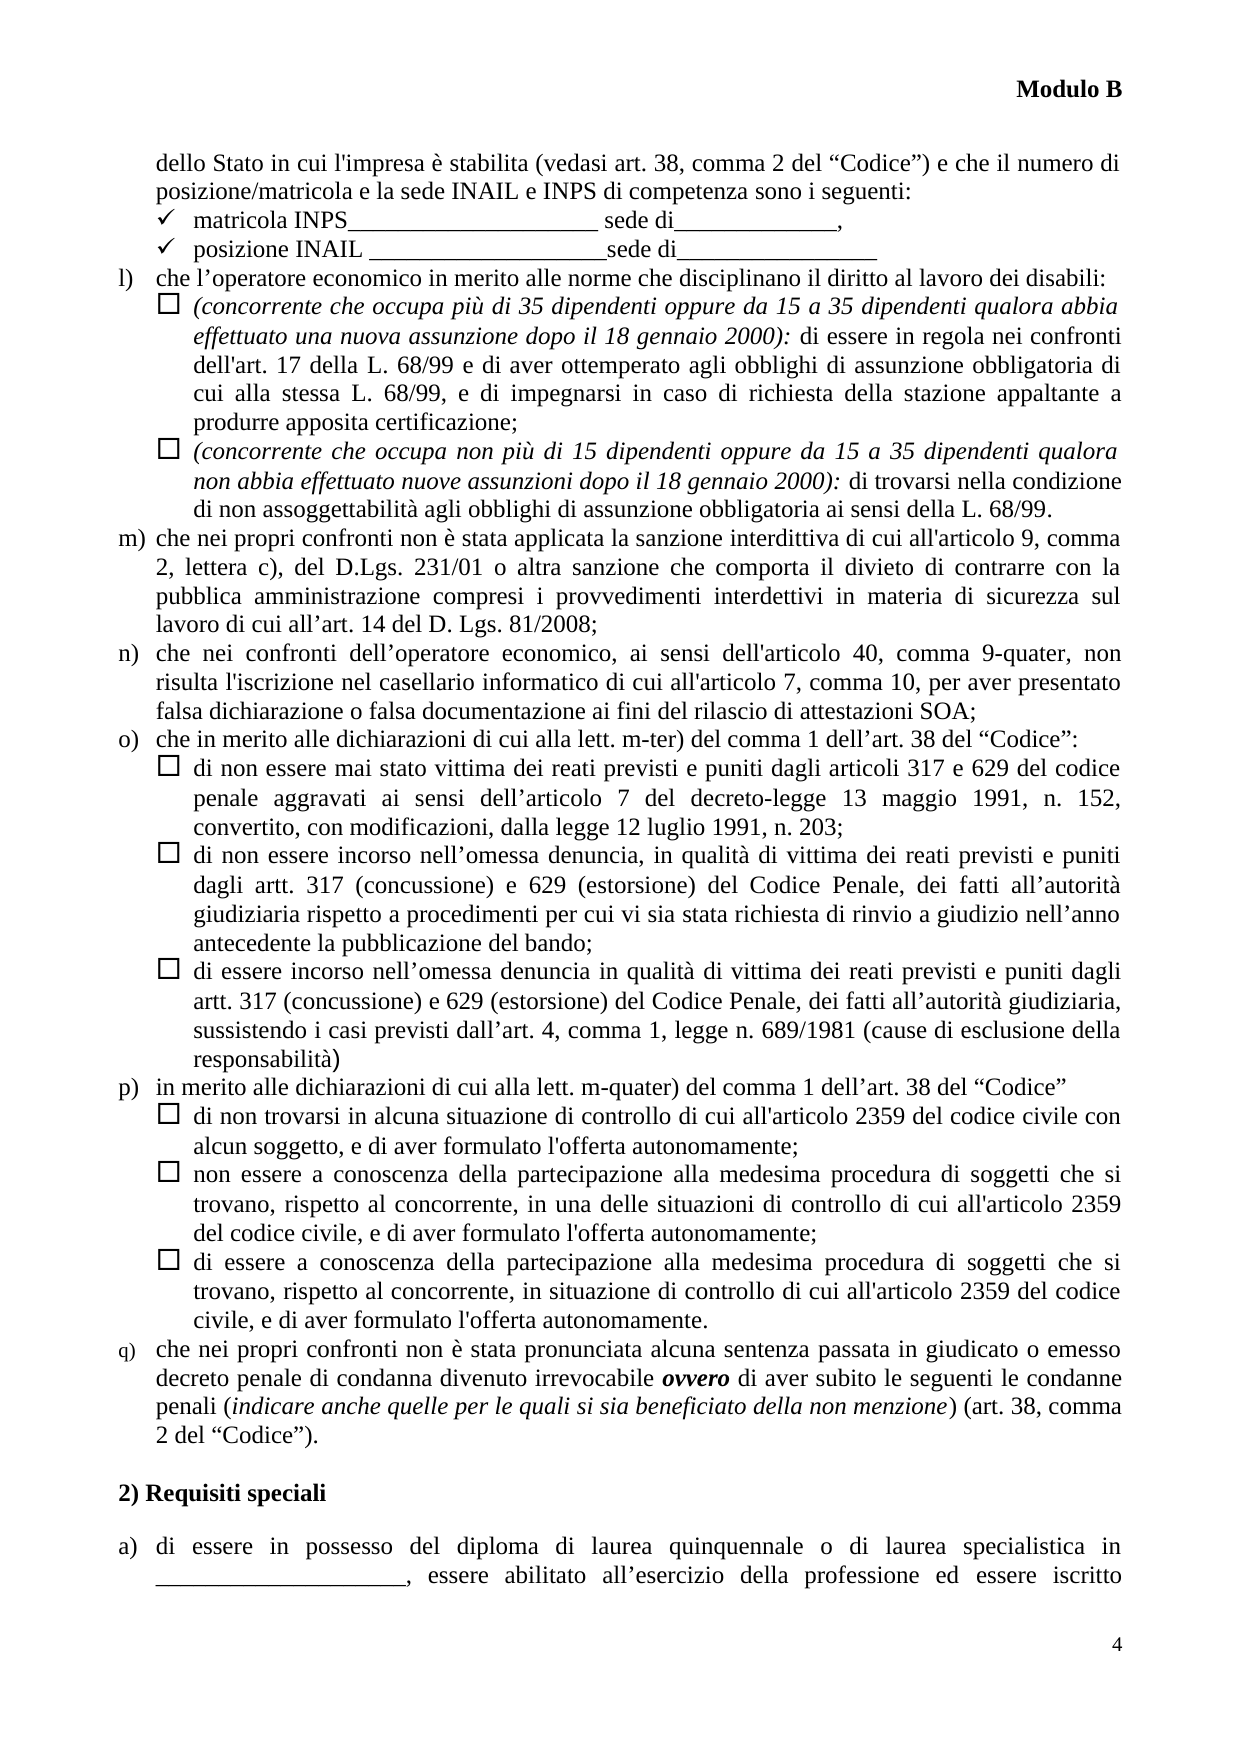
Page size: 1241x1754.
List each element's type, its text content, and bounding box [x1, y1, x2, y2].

list matricola INPS____________________ sede di_____________, [156, 205, 1122, 234]
list non essere a conoscenza della partecipazione alla medesima procedura di soggetti che si trovano, rispetto al concorrente, in una delle situazioni di controllo di cui all'articolo 2359 del codice civile, e di aver formulato l'offerta autonomamente; [156, 1159, 1122, 1247]
list (concorrente che occupa più di 35 dipendenti oppure da 15 a 35 dipendenti qualora abbia effettuato una nuova assunzione dopo il 18 gennaio 2000): di essere in regola nei confronti dell'art. 17 della L. 68/99 e di aver ottemperato agli obblighi di assunzione obbligatoria di cui alla stessa L. 68/99, e di impegnarsi in caso di richiesta della stazione appaltante a produrre apposita certificazione; [156, 291, 1122, 436]
list di non essere incorso nell’omessa denuncia, in qualità di vittima dei reati previsti e puniti dagli artt. 317 (concussione) e 629 (estorsione) del Codice Penale, dei fatti all’autorità giudiziaria rispetto a procedimenti per cui vi sia stata richiesta di rinvio a giudizio nell’anno antecedente la pubblicazione del bando; [156, 840, 1122, 956]
list che in merito alle dichiarazioni di cui alla lett. m-ter) del comma 1 dell’art. 38 del “Codice”: [118, 724, 1122, 753]
list che l’operatore economico in merito alle norme che disciplinano il diritto al lavoro dei disabili: [118, 263, 1122, 291]
list che nei propri confronti non è stata applicata la sanzione interdittiva di cui all'articolo 9, comma 2, lettera c), del D.Lgs. 231/01 o altra sanzione che comporta il divieto di contrarre con la pubblica amministrazione compresi i provvedimenti interdettivi in materia di sicurezza sul lavoro di cui all’art. 14 del D. Lgs. 81/2008; [118, 523, 1122, 638]
list in merito alle dichiarazioni di cui alla lett. m-quater) del comma 1 dell’art. 38 del “Codice” [118, 1072, 1122, 1101]
list posizione INAIL ___________________sede di________________ [156, 234, 1122, 263]
list di essere in possesso del diploma di laurea quinquennale o di laurea specialistica in ____________________, essere abilitato all’esercizio della professione ed essere iscritto [118, 1531, 1122, 1589]
list di essere a conoscenza della partecipazione alla medesima procedura di soggetti che si trovano, rispetto al concorrente, in situazione di controllo di cui all'articolo 2359 del codice civile, e di aver formulato l'offerta autonomamente. [156, 1247, 1122, 1334]
list che nei confronti dell’operatore economico, ai sensi dell'articolo 40, comma 9-quater, non risulta l'iscrizione nel casellario informatico di cui all'articolo 7, comma 10, per aver presentato falsa dichiarazione o falsa documentazione ai fini del rilascio di attestazioni SOA; [118, 638, 1122, 724]
list di non trovarsi in alcuna situazione di controllo di cui all'articolo 2359 del codice civile con alcun soggetto, e di aver formulato l'offerta autonomamente; [156, 1101, 1122, 1159]
list dello Stato in cui l'impresa è stabilita (vedasi art. 38, comma 2 del “Codice”) e che il numero di posizione/matricola e la sede INAIL e INPS di competenza sono i seguenti: [118, 148, 1122, 205]
list di essere incorso nell’omessa denuncia in qualità di vittima dei reati previsti e puniti dagli artt. 317 (concussione) e 629 (estorsione) del Codice Penale, dei fatti all’autorità giudiziaria, sussistendo i casi previsti dall’art. 4, comma 1, legge n. 689/1981 (cause di esclusione della responsabilità) [156, 956, 1122, 1072]
list (concorrente che occupa non più di 15 dipendenti oppure da 15 a 35 dipendenti qualora non abbia effettuato nuove assunzioni dopo il 18 gennaio 2000): di trovarsi nella condizione di non assoggettabilità agli obblighi di assunzione obbligatoria ai sensi della L. 68/99. [156, 436, 1122, 523]
text 2) Requisiti speciali [118, 1478, 1122, 1506]
list che nei propri confronti non è stata pronunciata alcuna sentenza passata in giudicato o emesso decreto penale di condanna divenuto irrevocabile ovvero di aver subito le seguenti le condanne penali (indicare anche quelle per le quali si sia beneficiato della non menzione) (art. 38, comma 2 del “Codice”). [118, 1334, 1122, 1449]
list di non essere mai stato vittima dei reati previsti e puniti dagli articoli 317 e 629 del codice penale aggravati ai sensi dell’articolo 7 del decreto-legge 13 maggio 1991, n. 152, convertito, con modificazioni, dalla legge 12 luglio 1991, n. 203; [156, 753, 1122, 840]
